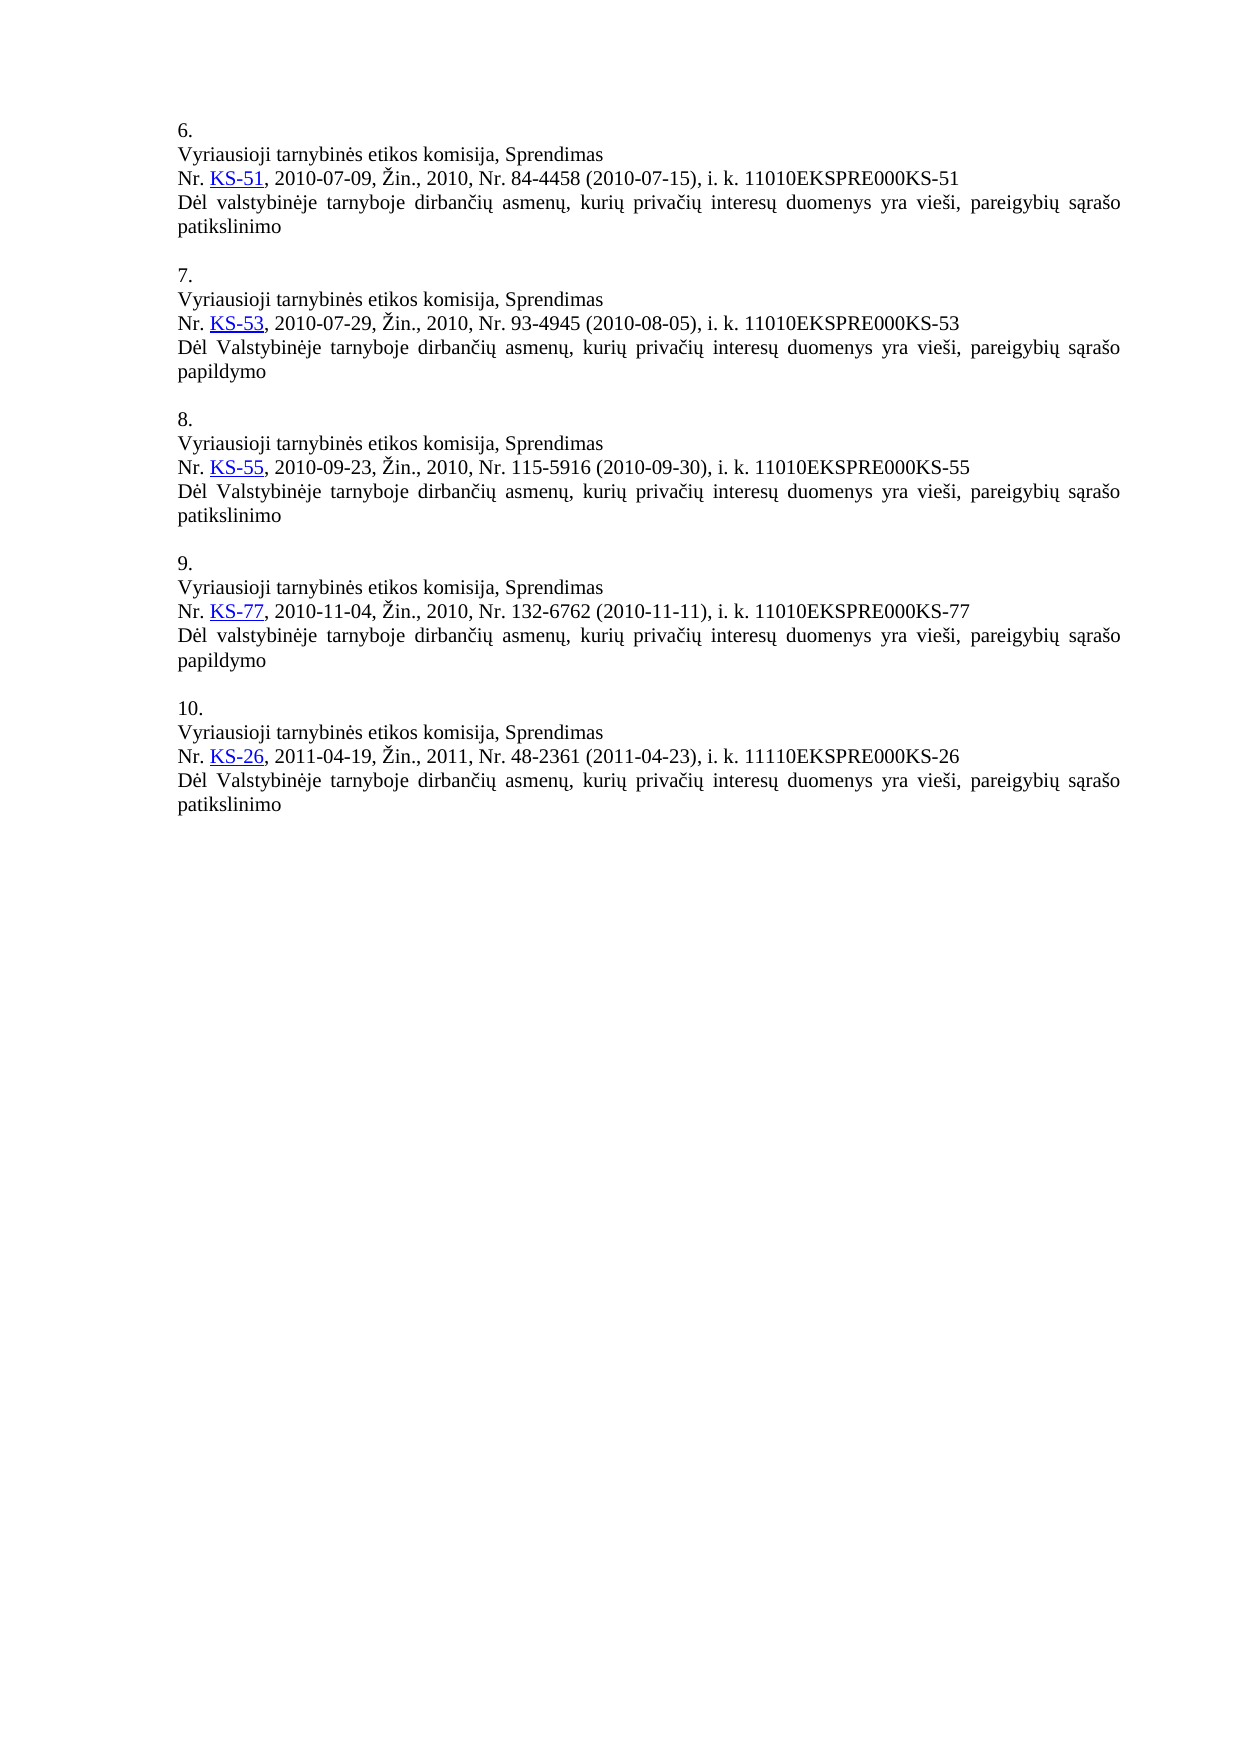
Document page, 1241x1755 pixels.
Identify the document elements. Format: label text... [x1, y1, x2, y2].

text Nr. KS-26, 2011-04-19, Žin., 2011, Nr. 48-2361 (2011-04-23), i. k. 11110EKSPRE000KS-26 [177, 744, 1122, 768]
text Vyriausioji tarnybinės etikos komisija, Sprendimas [177, 142, 1122, 166]
text Vyriausioji tarnybinės etikos komisija, Sprendimas [177, 720, 1122, 744]
text Dėl Valstybinėje tarnyboje dirbančių asmenų, kurių privačių interesų duomenys yra vieši, pareigybių sąrašo papildymo [177, 335, 1122, 383]
text Dėl Valstybinėje tarnyboje dirbančių asmenų, kurių privačių interesų duomenys yra vieši, pareigybių sąrašo patikslinimo [177, 768, 1122, 816]
text Nr. KS-77, 2010-11-04, Žin., 2010, Nr. 132-6762 (2010-11-11), i. k. 11010EKSPRE000KS-77 [177, 599, 1122, 623]
text 7. [177, 262, 1122, 287]
text Dėl Valstybinėje tarnyboje dirbančių asmenų, kurių privačių interesų duomenys yra vieši, pareigybių sąrašo patikslinimo [177, 479, 1122, 527]
text Nr. KS-53, 2010-07-29, Žin., 2010, Nr. 93-4945 (2010-08-05), i. k. 11010EKSPRE000KS-53 [177, 311, 1122, 335]
text Dėl valstybinėje tarnyboje dirbančių asmenų, kurių privačių interesų duomenys yra vieši, pareigybių sąrašo papildymo [177, 623, 1122, 672]
text Dėl valstybinėje tarnyboje dirbančių asmenų, kurių privačių interesų duomenys yra vieši, pareigybių sąrašo patikslinimo [177, 190, 1122, 238]
text 9. [177, 551, 1122, 575]
text Nr. KS-55, 2010-09-23, Žin., 2010, Nr. 115-5916 (2010-09-30), i. k. 11010EKSPRE000KS-55 [177, 455, 1122, 479]
text 8. [177, 407, 1122, 431]
text Vyriausioji tarnybinės etikos komisija, Sprendimas [177, 575, 1122, 599]
text Nr. KS-51, 2010-07-09, Žin., 2010, Nr. 84-4458 (2010-07-15), i. k. 11010EKSPRE000KS-51 [177, 166, 1122, 190]
text 6. [177, 118, 1122, 142]
text Vyriausioji tarnybinės etikos komisija, Sprendimas [177, 287, 1122, 311]
text 10. [177, 696, 1122, 720]
text Vyriausioji tarnybinės etikos komisija, Sprendimas [177, 431, 1122, 455]
